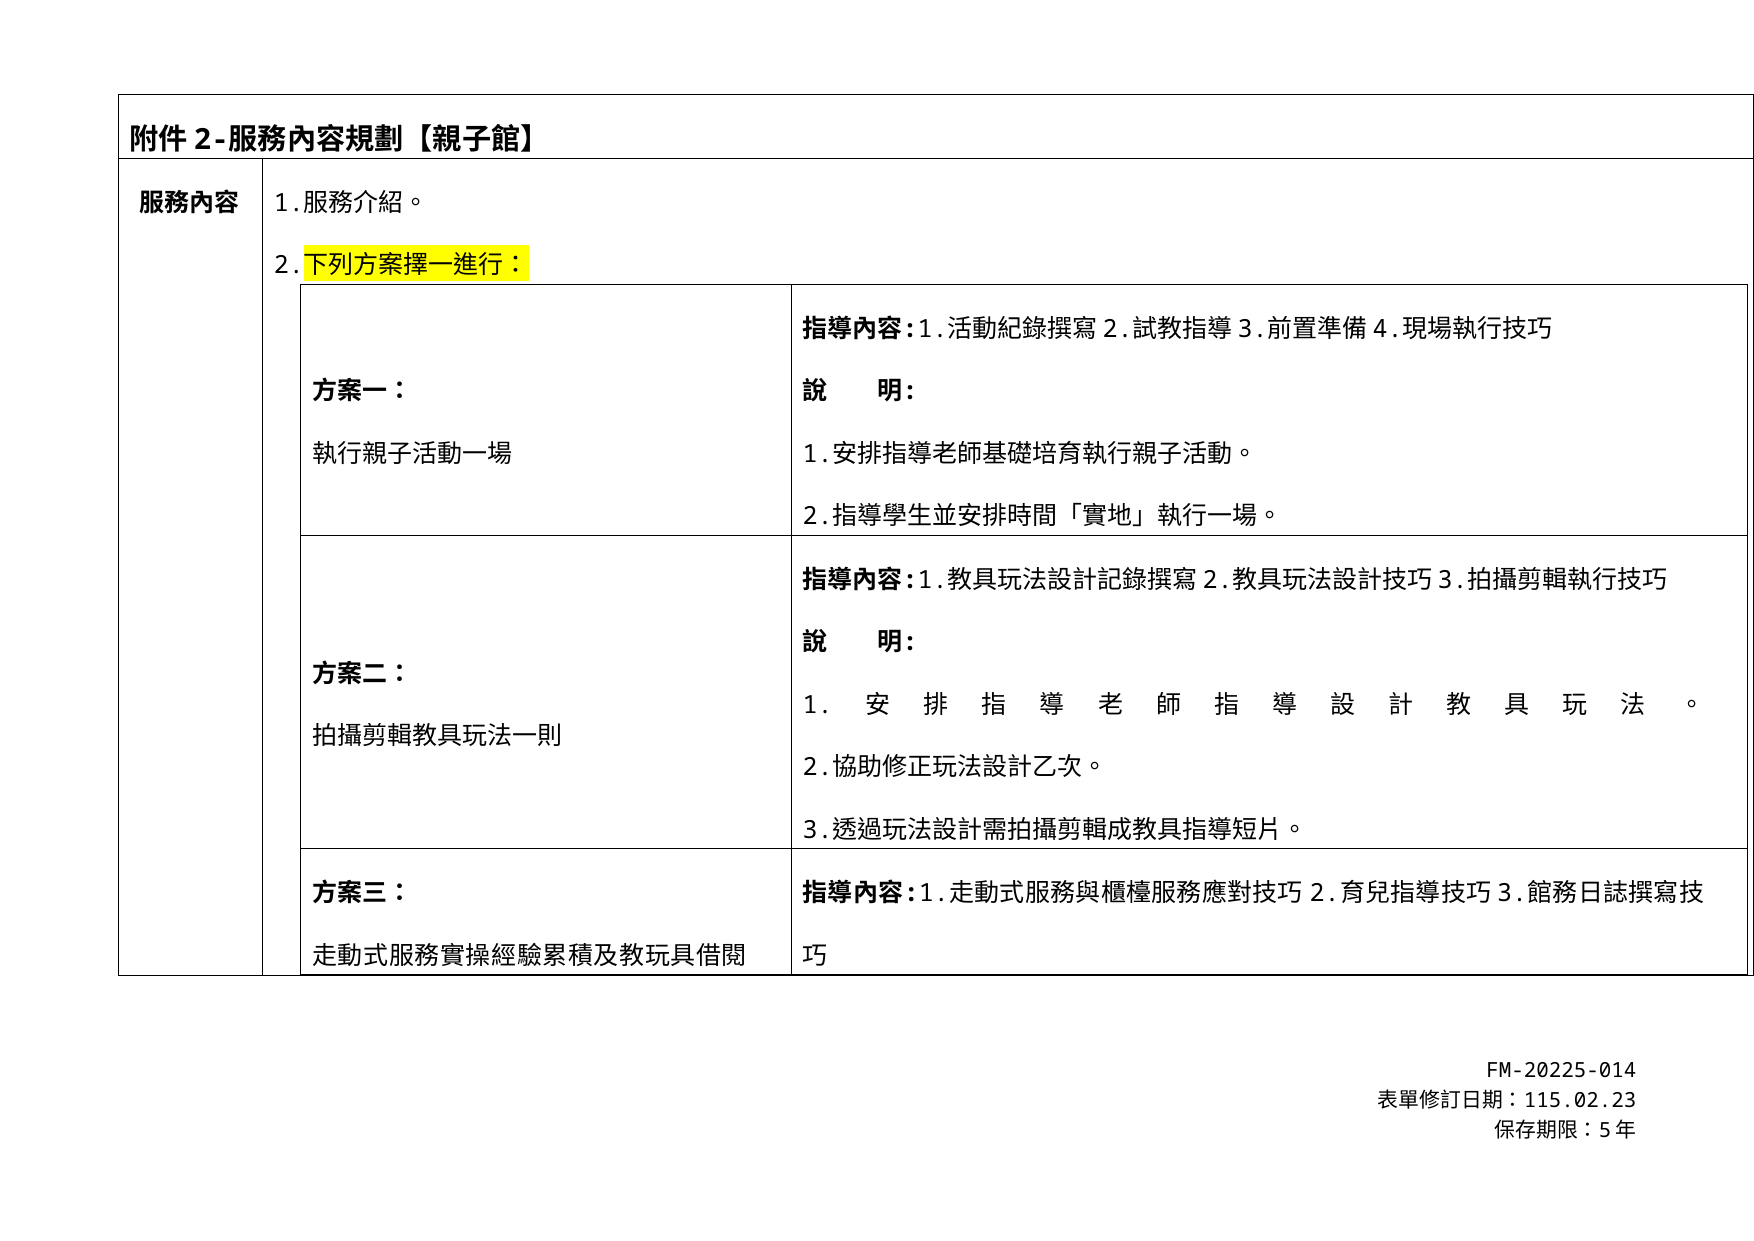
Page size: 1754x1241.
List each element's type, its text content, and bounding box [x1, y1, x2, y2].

table_header 方案一： 執行親子活動一場 [301, 285, 791, 535]
table_cell 指導內容:1.走動式服務與櫃檯服務應對技巧2.育兒指導技巧3.館務日誌撰寫技巧 [792, 849, 1747, 974]
table_cell 方案三： 走動式服務實操經驗累積及教玩具借閱 [301, 849, 791, 974]
table_header 指導內容:1.活動紀錄撰寫2.試教指導3.前置準備4.現場執行技巧 說 明: 1.安排指導老師基礎培育執行親子活動。 2.指導學生並安排時間「實地」執行一場。 [792, 285, 1747, 535]
table_header 附件2-服務內容規劃【親子館】 [119, 95, 1753, 158]
table_cell 1.服務介紹。 2.下列方案擇一進行： [263, 159, 1753, 975]
table_cell 服務內容 [119, 159, 262, 975]
table_cell 指導內容:1.教具玩法設計記錄撰寫2.教具玩法設計技巧3.拍攝剪輯執行技巧 說 明: 1.安排指導老師指導設計教具玩法。 2.協助修正玩法設計乙次。 3.透過玩法設計需拍攝剪輯成教具指導短片。 [792, 536, 1747, 848]
table_cell 方案二： 拍攝剪輯教具玩法一則 [301, 536, 791, 848]
